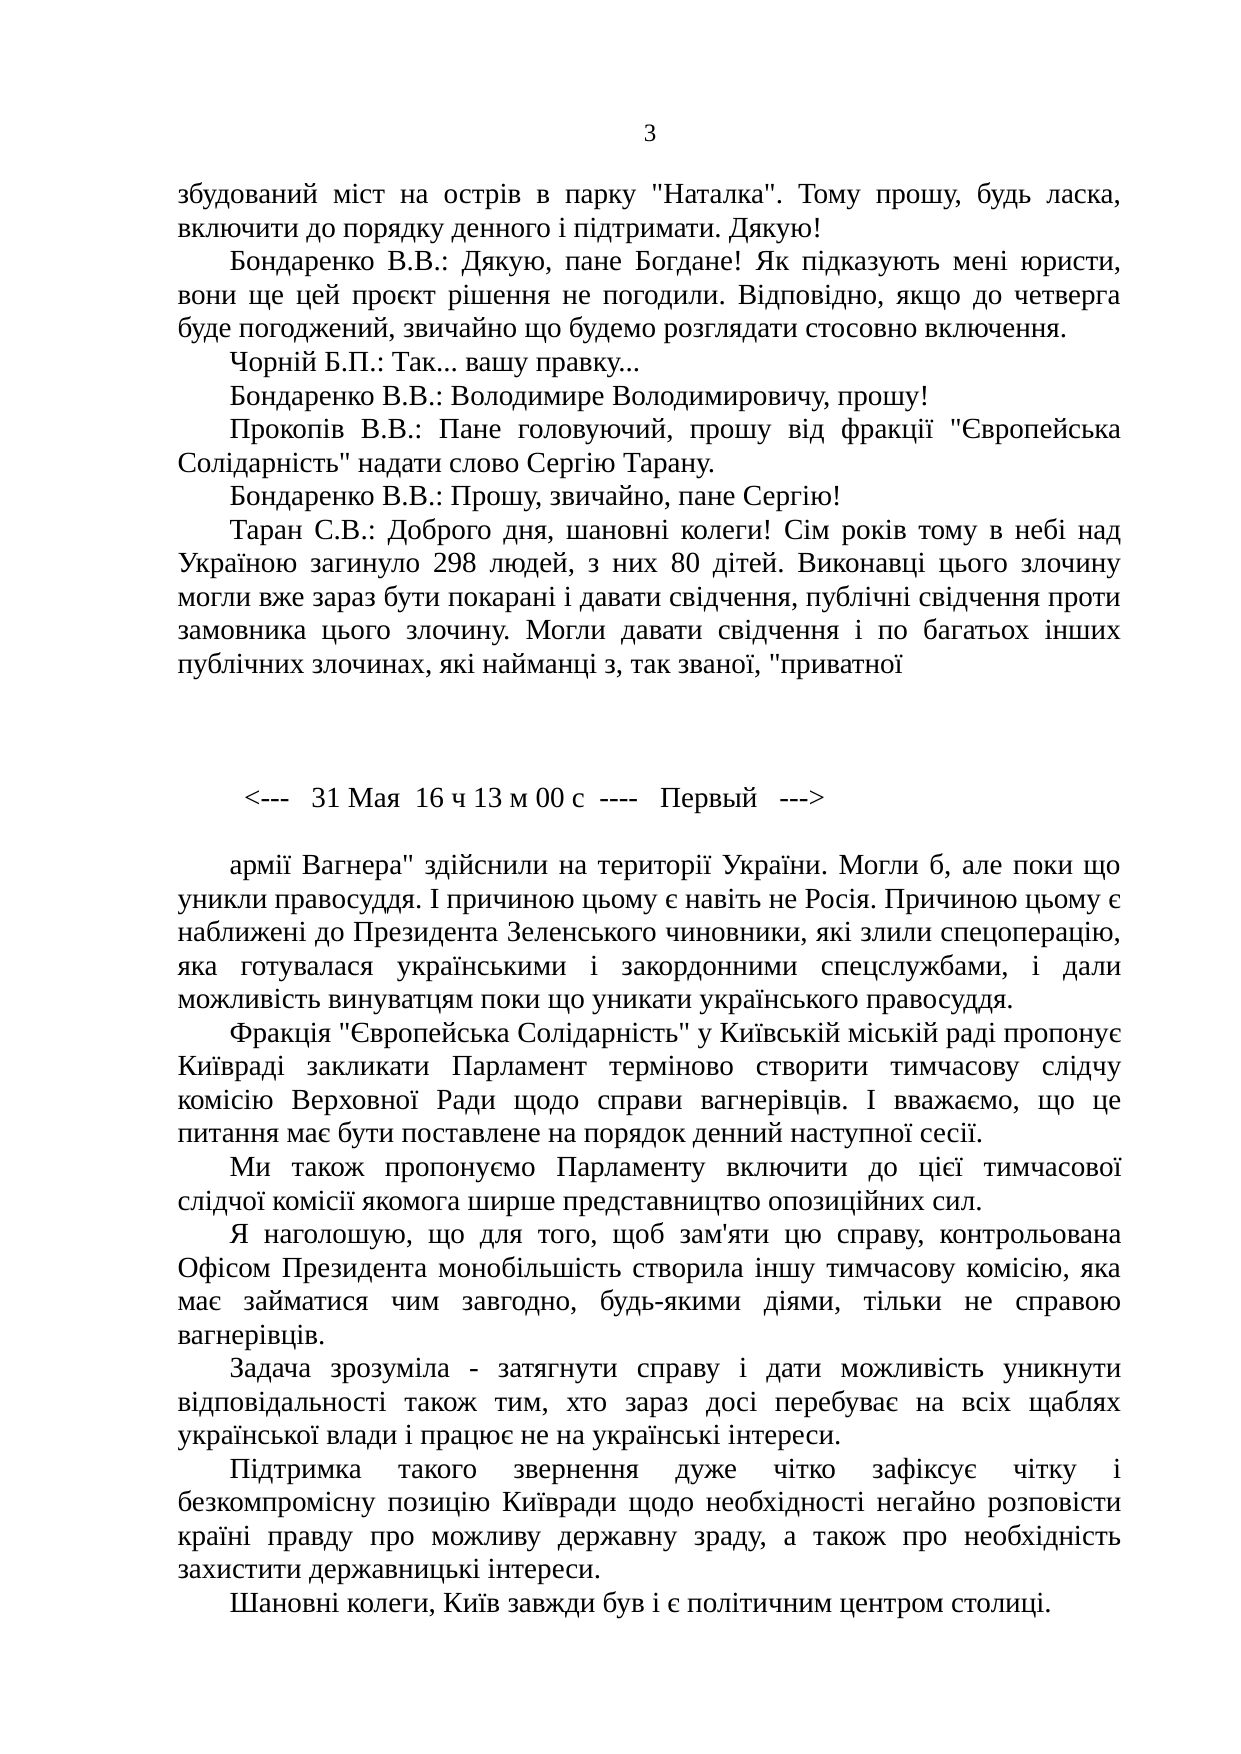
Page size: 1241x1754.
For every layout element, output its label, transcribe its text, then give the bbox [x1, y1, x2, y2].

text армії Вагнера" здійснили на території України. Могли б, але поки що уникли правосуддя. І причиною цьому є навіть не Росія. Причиною цьому є наближені до Президента Зеленського чиновники, які злили спецоперацію, яка готувалася українськими і закордонними спецслужбами, і дали можливість винуватцям поки що уникати українського правосуддя. [177, 847, 1122, 1015]
text Я наголошую, що для того, щоб зам'яти цю справу, контрольована Офісом Президента монобільшість створила іншу тимчасову комісію, яка має займатися чим завгодно, будь-якими діями, тільки не справою вагнерівців. [177, 1216, 1122, 1350]
text Бондаренко В.В.: Прошу, звичайно, пане Сергію! [177, 478, 1122, 512]
text Шановні колеги, Київ завжди був і є політичним центром столиці. [177, 1585, 1122, 1619]
text Бондаренко В.В.: Володимире Володимировичу, прошу! [177, 378, 1122, 411]
text Бондаренко В.В.: Дякую, пане Богдане! Як підказують мені юристи, вони ще цей проєкт рішення не погодили. Відповідно, якщо до четверга буде погоджений, звичайно що будемо розглядати стосовно включення. [177, 243, 1122, 344]
text Задача зрозуміла - затягнути справу і дати можливість уникнути відповідальності також тим, хто зараз досі перебуває на всіх щаблях української влади і працює не на українські інтереси. [177, 1350, 1122, 1451]
text збудований міст на острів в парку "Наталка". Тому прошу, будь ласка, включити до порядку денного і підтримати. Дякую! [177, 176, 1122, 243]
text <--- 31 Мая 16 ч 13 м 00 с ---- Первый ---> [177, 780, 1122, 814]
text Ми також пропонуємо Парламенту включити до цієї тимчасової слідчої комісії якомога ширше представництво опозиційних сил. [177, 1149, 1122, 1216]
text Прокопів В.В.: Пане головуючий, прошу від фракції "Європейська Солідарність" надати слово Сергію Тарану. [177, 411, 1122, 478]
text Підтримка такого звернення дуже чітко зафіксує чітку і безкомпромісну позицію Київради щодо необхідності негайно розповісти країні правду про можливу державну зраду, а також про необхідність захистити державницькі інтереси. [177, 1451, 1122, 1585]
text Таран С.В.: Доброго дня, шановні колеги! Сім років тому в небі над Україною загинуло 298 людей, з них 80 дітей. Виконавці цього злочину могли вже зараз бути покарані і давати свідчення, публічні свідчення проти замовника цього злочину. Могли давати свідчення і по багатьох інших публічних злочинах, які найманці з, так званої, "приватної [177, 512, 1122, 679]
text Чорній Б.П.: Так... вашу правку... [177, 344, 1122, 378]
text Фракція "Європейська Солідарність" у Київській міській раді пропонує Київраді закликати Парламент терміново створити тимчасову слідчу комісію Верховної Ради щодо справи вагнерівців. І вважаємо, що це питання має бути поставлене на порядок денний наступної сесії. [177, 1015, 1122, 1149]
